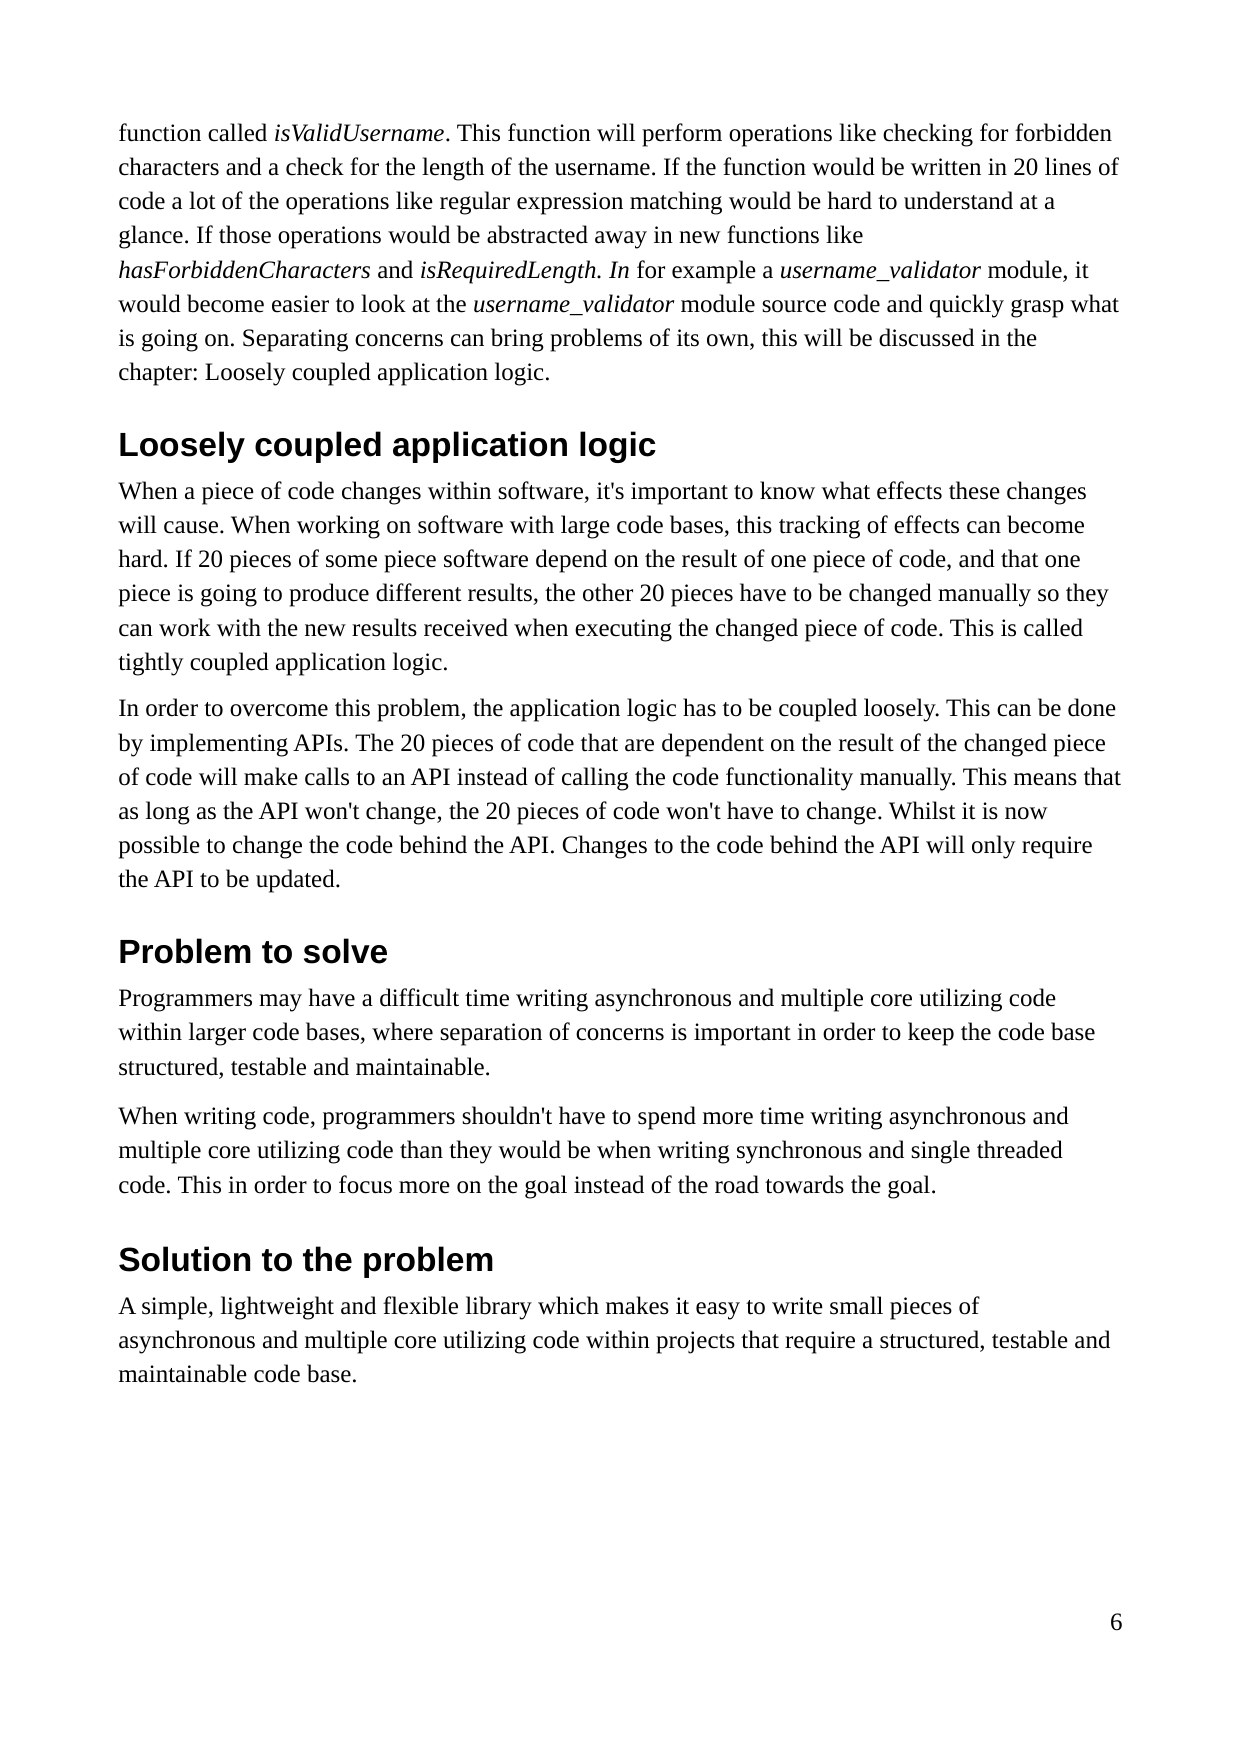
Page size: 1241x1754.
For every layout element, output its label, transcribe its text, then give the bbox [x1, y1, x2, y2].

text When a piece of code changes within software, it's important to know what effects these changes will cause. When working on software with large code bases, this tracking of effects can become hard. If 20 pieces of some piece software depend on the result of one piece of code, and that one piece is going to produce different results, the other 20 pieces have to be changed manually so they can work with the new results received when executing the changed piece of code. This is called tightly coupled application logic. [118, 476, 1122, 676]
text When writing code, programmers shouldn't have to spend more time writing asynchronous and multiple core utilizing code than they would be when writing synchronous and single threaded code. This in order to focus more on the goal instead of the road towards the goal. [118, 1101, 1122, 1199]
text In order to overcome this problem, the application logic has to be coupled loosely. This can be done by implementing APIs. The 20 pieces of code that are dependent on the result of the changed piece of code will make calls to an API instead of calling the code functionality manually. This means that as long as the API won't change, the 20 pieces of code won't have to change. Whilst it is now possible to change the code behind the API. Changes to the code behind the API will only require the API to be updated. [118, 693, 1122, 893]
subtitle Problem to solve [118, 932, 1122, 970]
subtitle Solution to the problem [118, 1240, 1122, 1278]
text A simple, lightweight and flexible library which makes it easy to write small pieces of asynchronous and multiple core utilizing code within projects that require a structured, testable and maintainable code base. [118, 1291, 1122, 1388]
subtitle Loosely coupled application logic [118, 425, 1122, 463]
text Programmers may have a difficult time writing asynchronous and multiple core utilizing code within larger code bases, where separation of concerns is important in order to keep the code base structured, testable and maintainable. [118, 983, 1122, 1081]
text function called isValidUsername. This function will perform operations like checking for forbidden characters and a check for the length of the username. If the function would be written in 20 lines of code a lot of the operations like regular expression matching would be hard to understand at a glance. If those operations would be abstracted away in new functions like hasForbiddenCharacters and isRequiredLength. In for example a username_validator module, it would become easier to look at the username_validator module source code and quickly grasp what is going on. Separating concerns can bring problems of its own, this will be discussed in the chapter: Loosely coupled application logic. [118, 118, 1122, 386]
